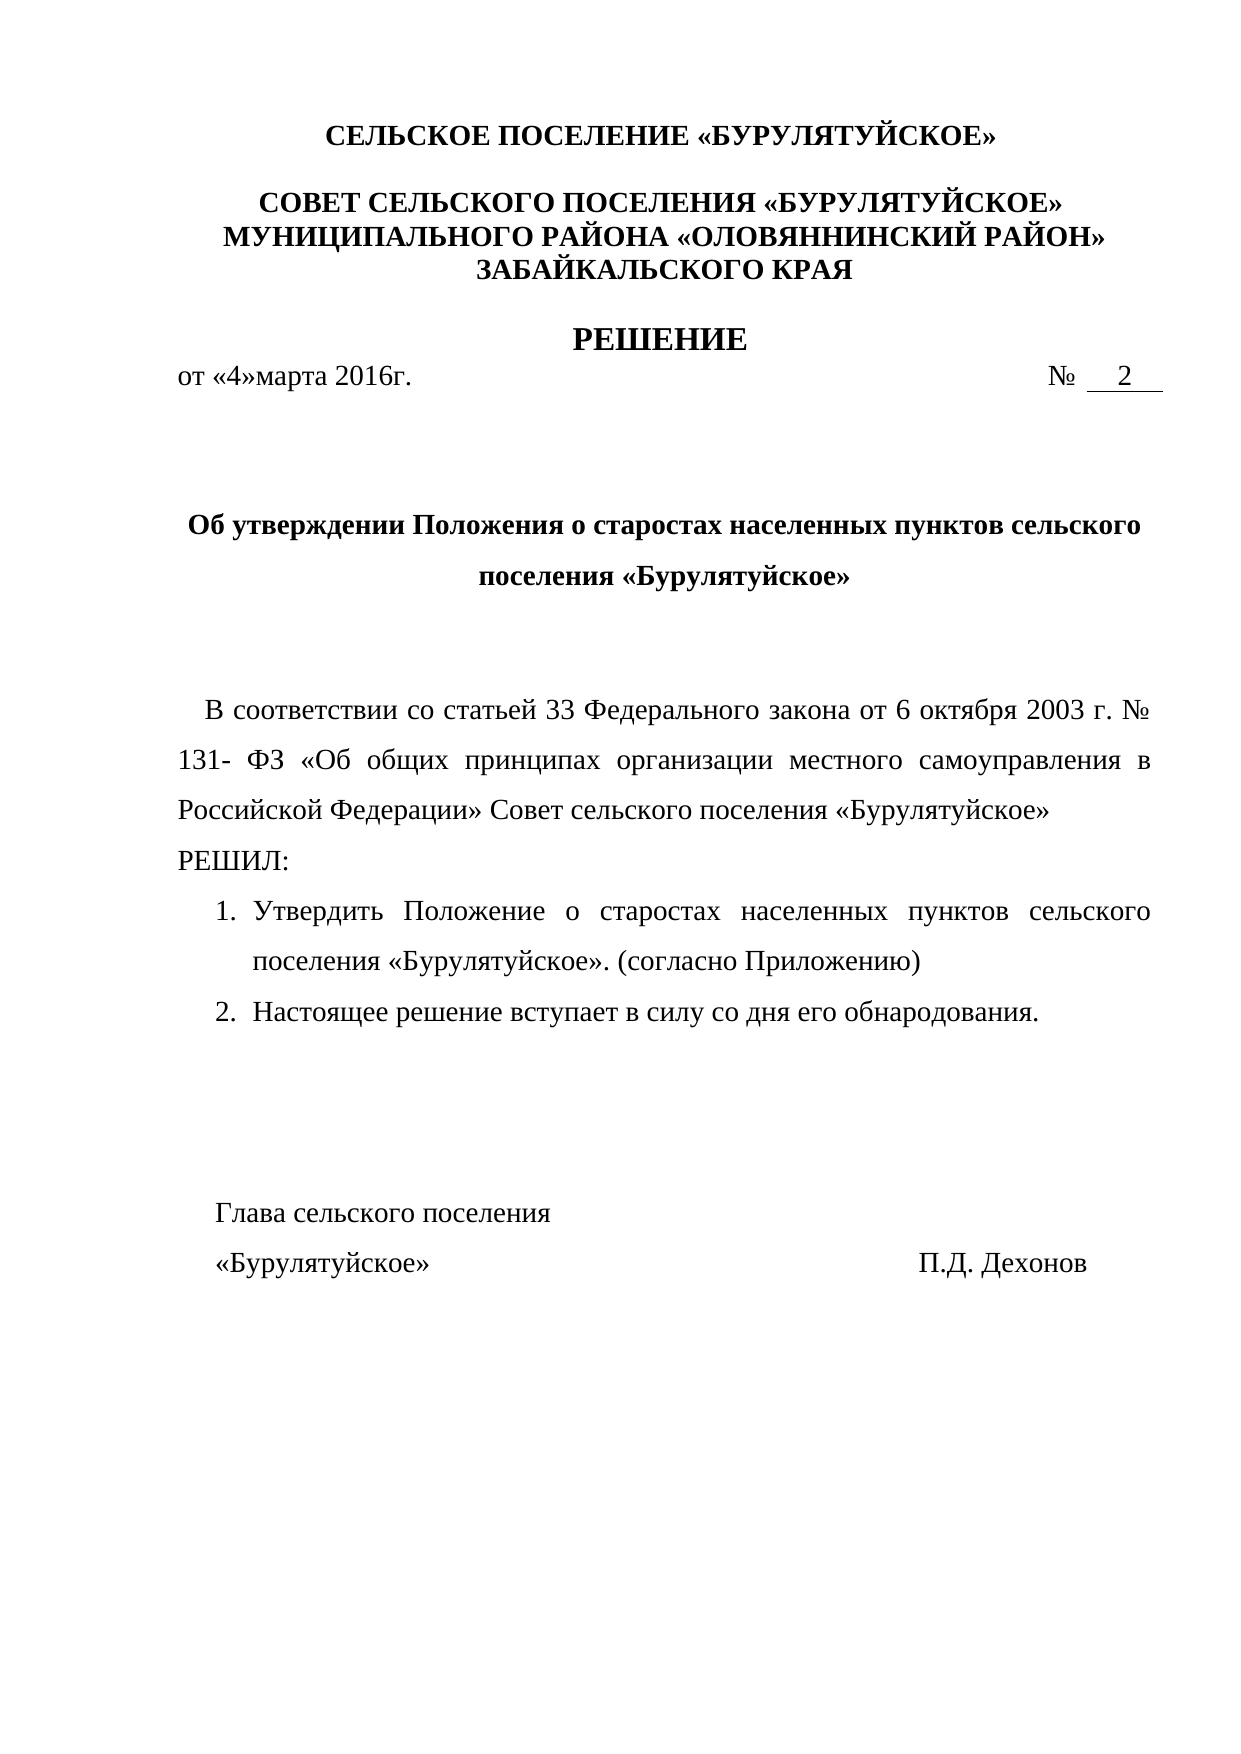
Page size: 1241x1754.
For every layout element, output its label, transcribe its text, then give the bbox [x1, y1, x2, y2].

text Об утверждении Положения о старостах населенных пунктов сельского поселения «Бурулятуйское» [177, 507, 1152, 591]
table_header № [665, 358, 1087, 391]
list Утвердить Положение о старостах населенных пунктов сельского поселения «Бурулятуйское». (согласно Приложению) [215, 893, 1152, 977]
subtitle РЕШЕНИЕ [177, 319, 1152, 358]
list Настоящее решение вступает в силу со дня его обнародования. [215, 994, 1152, 1027]
text РЕШИЛ: [177, 843, 1152, 876]
text «Бурулятуйское» П.Д. Дехонов [215, 1245, 1152, 1279]
table_header 2 [1087, 358, 1163, 391]
text Глава сельского поселения [215, 1195, 1152, 1228]
subtitle СЕЛЬСКОЕ ПОСЕЛЕНИЕ «БУРУЛЯТУЙСКОЕ» [177, 118, 1152, 152]
text СОВЕТ СЕЛЬСКОГО ПОСЕЛЕНИЯ «БУРУЛЯТУЙСКОЕ» МУНИЦИПАЛЬНОГО РАЙОНА «ОЛОВЯННИНСКИЙ РАЙОН» ЗАБАЙКАЛЬСКОГО КРАЯ [177, 185, 1152, 286]
table_header от «4»марта 2016г. [166, 358, 665, 391]
text В соответствии со статьей 33 Федерального закона от 6 октября 2003 г. № 131- ФЗ «Об общих принципах организации местного самоуправления в Российской Федерации» Совет сельского поселения «Бурулятуйское» [177, 692, 1152, 826]
